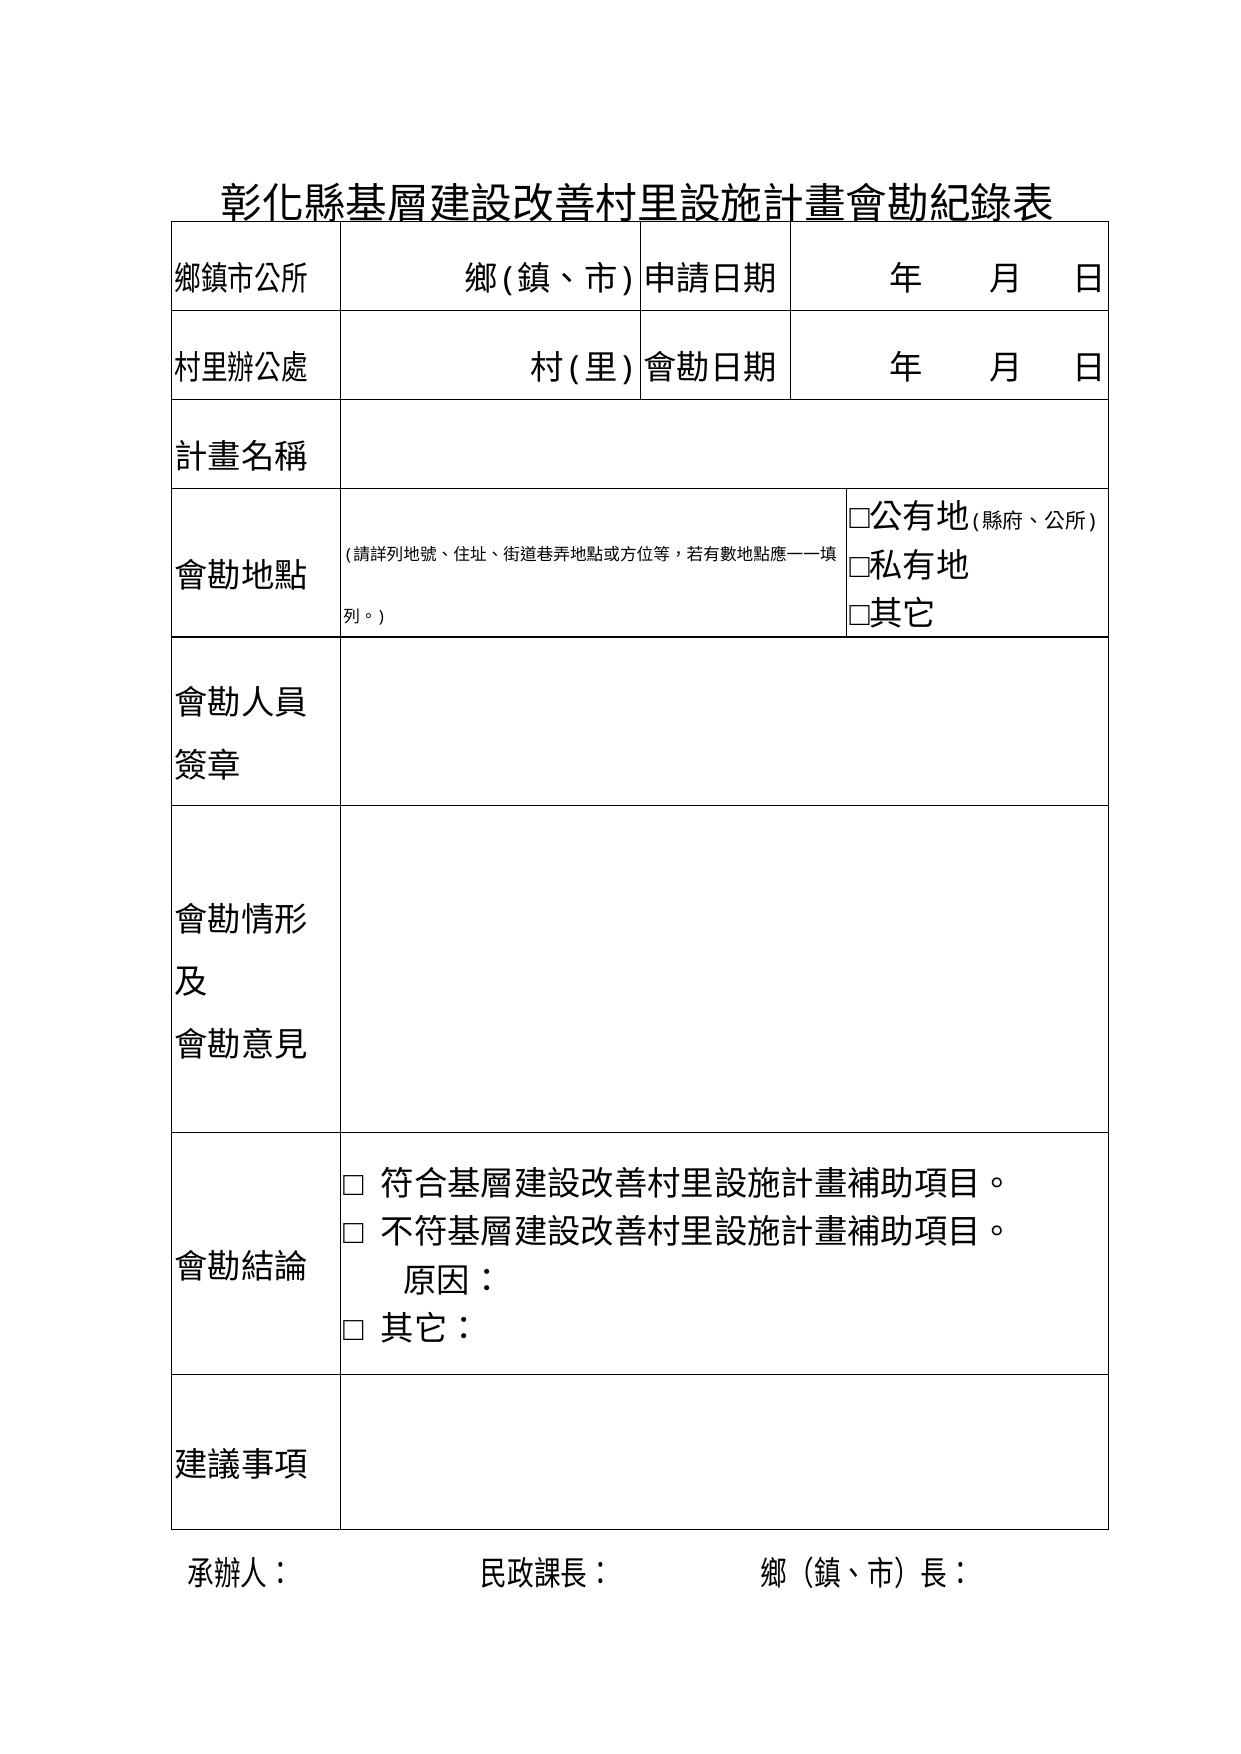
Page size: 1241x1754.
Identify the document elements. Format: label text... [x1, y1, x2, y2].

table_header 年 月 日 [791, 222, 1108, 310]
table_cell 會勘結論 [172, 1133, 340, 1374]
text 承辦人： 民政課長： 鄉（鎮、市）長： [187, 1530, 1087, 1592]
table_cell 計畫名稱 [172, 400, 340, 488]
table_cell 村(里) [341, 311, 640, 399]
text 彰化縣基層建設改善村里設施計畫會勘紀錄表 [187, 158, 1087, 221]
table_cell 會勘情形 及 會勘意見 [172, 806, 340, 1132]
table_header 鄉(鎮、市) [341, 222, 640, 310]
table_cell [341, 806, 1108, 1132]
table_cell [341, 1375, 1108, 1528]
table_cell 年 月 日 [791, 311, 1108, 399]
table_cell 會勘人員簽章 [172, 638, 340, 805]
table_cell (請詳列地號、住址、街道巷弄地點或方位等，若有數地點應一一填列。) [341, 489, 846, 636]
table_cell 建議事項 [172, 1375, 340, 1528]
table_cell 村里辦公處 [172, 311, 340, 399]
table_cell 會勘地點 [172, 489, 340, 636]
table_cell 符合基層建設改善村里設施計畫補助項目。 不符基層建設改善村里設施計畫補助項目。 原因： 其它： [341, 1133, 1108, 1374]
table_cell □公有地(縣府、公所) □私有地 □其它 [847, 489, 1108, 636]
table_cell 會勘日期 [641, 311, 790, 399]
table_header 鄉鎮市公所 [172, 222, 340, 310]
table_cell [341, 400, 1108, 488]
table_cell [341, 638, 1108, 805]
table_header 申請日期 [641, 222, 790, 310]
